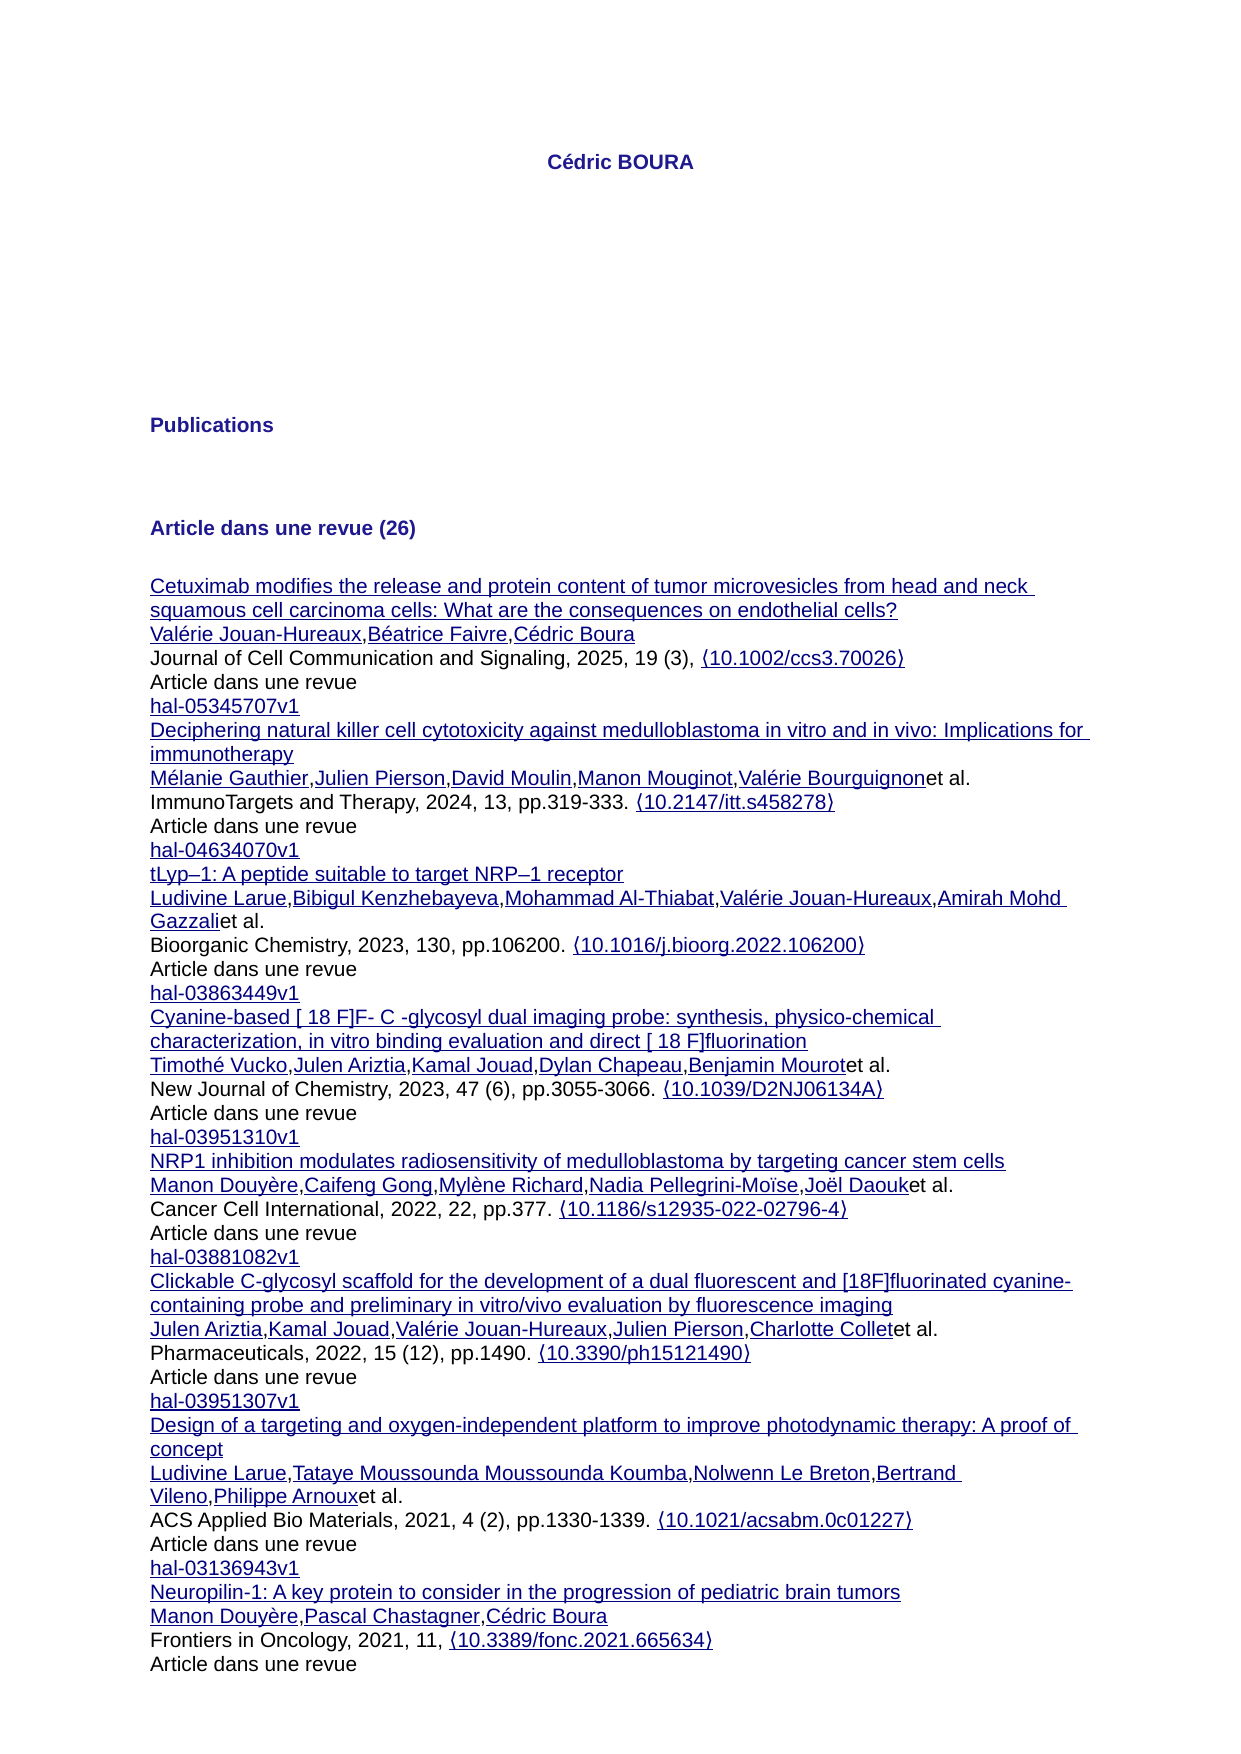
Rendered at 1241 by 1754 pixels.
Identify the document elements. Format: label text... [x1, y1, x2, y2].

table_header Cetuximab modifies the release and protein content of tumor microvesicles from head and neck squamous cell carcinoma cells: What are the consequences on endothelial cells? Valérie Jouan-Hureaux,Béatrice Faivre,Cédric Boura Journal of Cell Communication and Signaling, 2025, 19 (3), ⟨10.1002/ccs3.70026⟩ Article dans une revue hal-05345707v1 [150, 574, 1090, 718]
subtitle Publications [150, 412, 1090, 436]
table_cell immunotherapy Mélanie Gauthier,Julien Pierson,David Moulin,Manon Mouginot,Valérie Bourguignonet al. ImmunoTargets and Therapy, 2024, 13, pp.319-333. ⟨10.2147/itt.s458278⟩ Article dans une revue hal-04634070v1 [150, 740, 1090, 861]
table_cell Cyanine-based [ 18 F]F- C -glycosyl dual imaging probe: synthesis, physico-chemical characterization, in vitro binding evaluation and direct [ 18 F]fluorination Timothé Vucko,Julen Ariztia,Kamal Jouad,Dylan Chapeau,Benjamin Mourotet al. New Journal of Chemistry, 2023, 47 (6), pp.3055-3066. ⟨10.1039/D2NJ06134A⟩ Article dans une revue hal-03951310v1 [150, 1005, 1090, 1149]
table_cell Neuropilin-1: A key protein to consider in the progression of pediatric brain tumors Manon Douyère,Pascal Chastagner,Cédric Boura Frontiers in Oncology, 2021, 11, ⟨10.3389/fonc.2021.665634⟩ Article dans une revue [150, 1580, 1090, 1676]
subtitle Cédric BOURA [150, 150, 1090, 174]
subtitle Article dans une revue (26) [150, 516, 1090, 539]
table_cell Deciphering natural killer cell cytotoxicity against medulloblastoma in vitro and in vivo: Implications for [150, 718, 1090, 739]
table_cell Design of a targeting and oxygen-independent platform to improve photodynamic therapy: A proof of concept Ludivine Larue,Tataye Moussounda Moussounda Koumba,Nolwenn Le Breton,Bertrand Vileno,Philippe Arnouxet al. ACS Applied Bio Materials, 2021, 4 (2), pp.1330-1339. ⟨10.1021/acsabm.0c01227⟩ Article dans une revue hal-03136943v1 [150, 1413, 1090, 1580]
table_cell tLyp–1: A peptide suitable to target NRP–1 receptor Ludivine Larue,Bibigul Kenzhebayeva,Mohammad Al-Thiabat,Valérie Jouan-Hureaux,Amirah Mohd Gazzaliet al. Bioorganic Chemistry, 2023, 130, pp.106200. ⟨10.1016/j.bioorg.2022.106200⟩ Article dans une revue hal-03863449v1 [150, 861, 1090, 1005]
table_cell NRP1 inhibition modulates radiosensitivity of medulloblastoma by targeting cancer stem cells Manon Douyère,Caifeng Gong,Mylène Richard,Nadia Pellegrini-Moïse,Joël Daouket al. Cancer Cell International, 2022, 22, pp.377. ⟨10.1186/s12935-022-02796-4⟩ Article dans une revue hal-03881082v1 [150, 1149, 1090, 1269]
table_cell Clickable C-glycosyl scaffold for the development of a dual fluorescent and [18F]fluorinated cyanine-containing probe and preliminary in vitro/vivo evaluation by fluorescence imaging Julen Ariztia,Kamal Jouad,Valérie Jouan-Hureaux,Julien Pierson,Charlotte Colletet al. Pharmaceuticals, 2022, 15 (12), pp.1490. ⟨10.3390/ph15121490⟩ Article dans une revue hal-03951307v1 [150, 1269, 1090, 1412]
